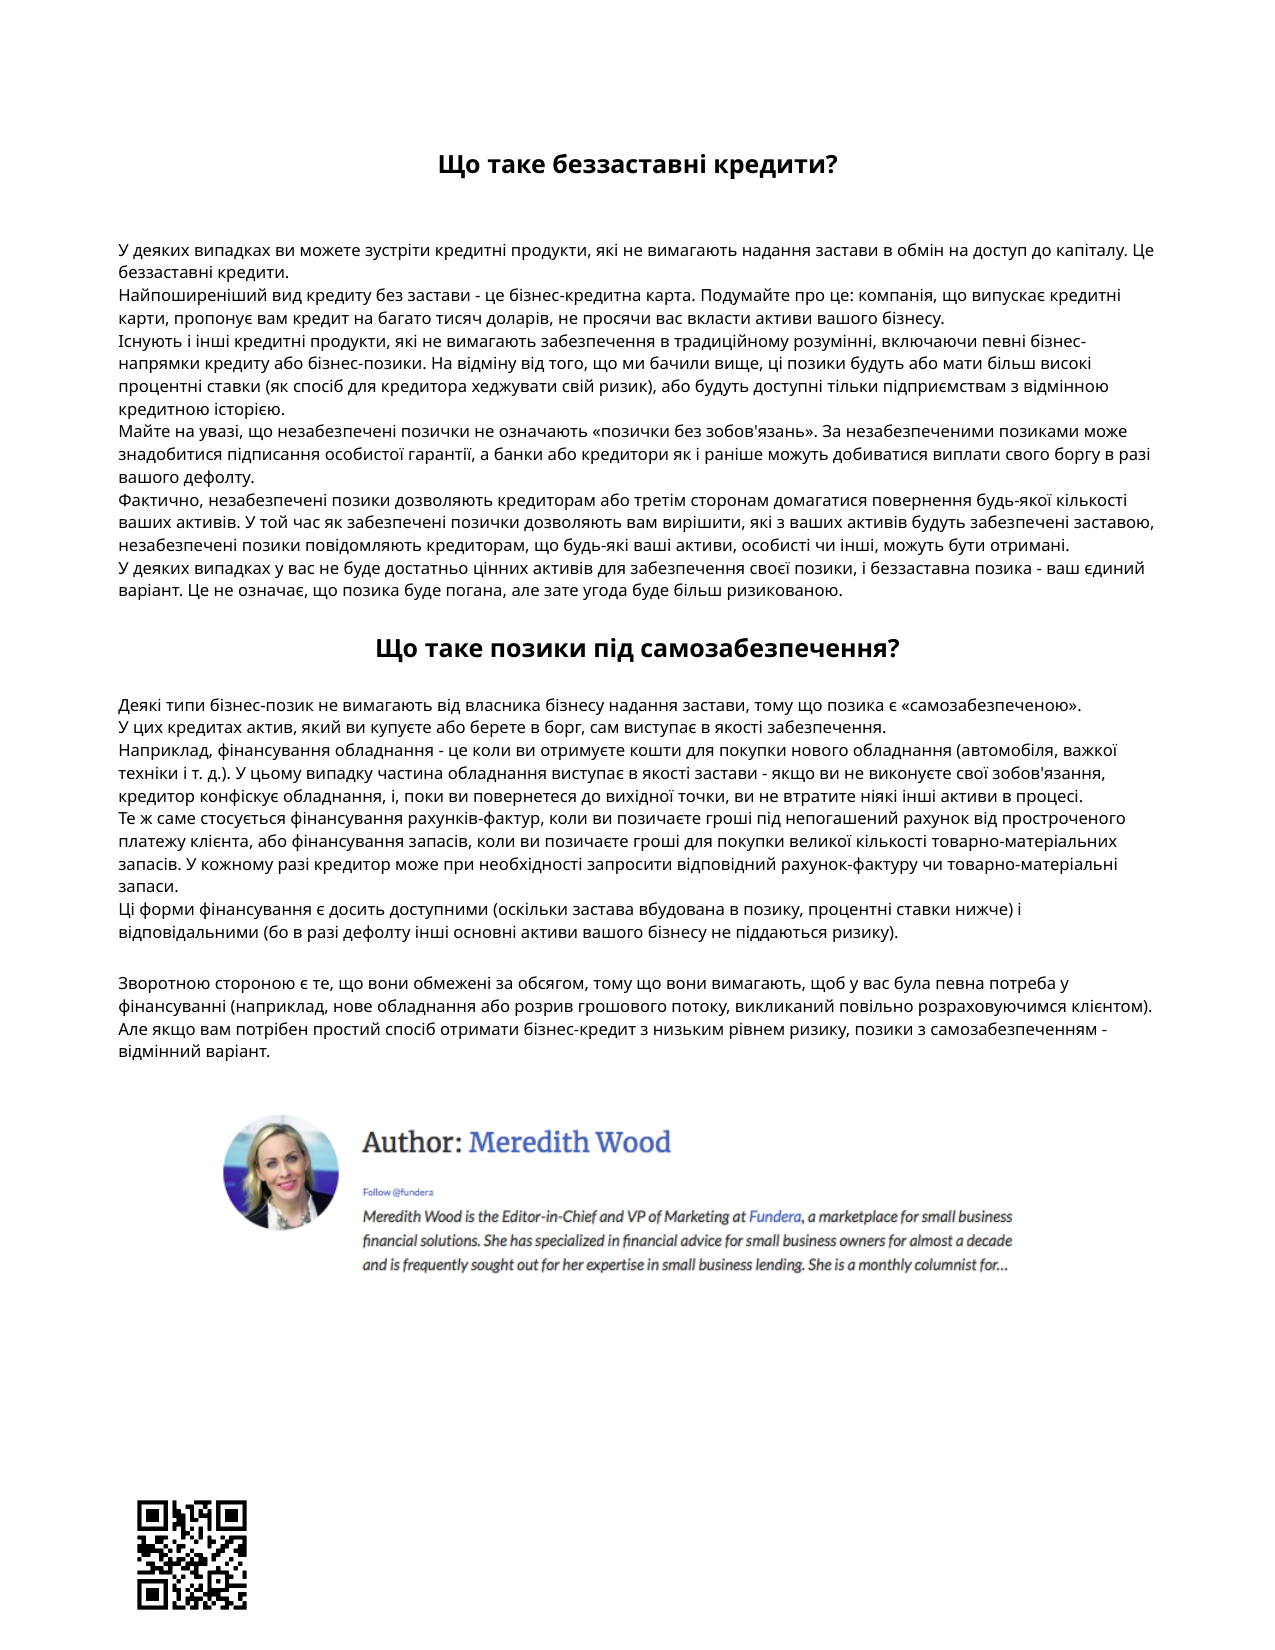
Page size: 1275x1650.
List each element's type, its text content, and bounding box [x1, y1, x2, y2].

text Зворотною стороною є те, що вони обмежені за обсягом, тому що вони вимагають, щоб у вас була певна потреба у фінансуванні (наприклад, нове обладнання або розрив грошового потоку, викликаний повільно розраховуючимся клієнтом). Але якщо вам потрібен простий спосіб отримати бізнес-кредит з низьким рівнем ризику, позики з самозабезпеченням - відмінний варіант. [118, 972, 1157, 1063]
text Найпоширеніший вид кредиту без застави - це бізнес-кредитна карта. Подумайте про це: компанія, що випускає кредитні карти, пропонує вам кредит на багато тисяч доларів, не просячи вас вкласти активи вашого бізнесу. [118, 284, 1157, 329]
text Існують і інші кредитні продукти, які не вимагають забезпечення в традиційному розумінні, включаючи певні бізнес-напрямки кредиту або бізнес-позики. На відміну від того, що ми бачили вище, ці позики будуть або мати більш високі процентні ставки (як спосіб для кредитора хеджувати свій ризик), або будуть доступні тільки підприємствам з відмінною кредитною історією. [118, 329, 1157, 420]
picture [209, 1091, 1066, 1280]
text Деякі типи бізнес-позик не вимагають від власника бізнесу надання застави, тому що позика є «самозабезпеченою». [118, 693, 1157, 716]
text Ці форми фінансування є досить доступними (оскільки застава вбудована в позику, процентні ставки нижче) і відповідальними (бо в разі дефолту інші основні активи вашого бізнесу не піддаються ризику). [118, 898, 1157, 943]
text Що таке беззаставні кредити? [118, 147, 1157, 181]
text У деяких випадках ви можете зустріти кредитні продукти, які не вимагають надання застави в обмін на доступ до капіталу. Це беззаставні кредити. [118, 238, 1157, 284]
text Те ж саме стосується фінансування рахунків-фактур, коли ви позичаєте гроші під непогашений рахунок від простроченого платежу клієнта, або фінансування запасів, коли ви позичаєте гроші для покупки великої кількості товарно-матеріальних запасів. У кожному разі кредитор може при необхідності запросити відповідний рахунок-фактуру чи товарно-матеріальні запаси. [118, 807, 1157, 898]
text У цих кредитах актив, який ви купуєте або берете в борг, сам виступає в якості забезпечення. [118, 716, 1157, 739]
text Майте на увазі, що незабезпечені позички не означають «позички без зобов'язань». За незабезпеченими позиками може знадобитися підписання особистої гарантії, а банки або кредитори як і раніше можуть добиватися виплати свого боргу в разі вашого дефолту. [118, 420, 1157, 488]
text У деяких випадках у вас не буде достатньо цінних активів для забезпечення своєї позики, і беззаставна позика - ваш єдиний варіант. Це не означає, що позика буде погана, але зате угода буде більш ризикованою. [118, 556, 1157, 602]
text Що таке позики під самозабезпечення? [118, 631, 1157, 664]
picture [119, 1482, 265, 1628]
text Фактично, незабезпечені позики дозволяють кредиторам або третім сторонам домагатися повернення будь-якої кількості ваших активів. У той час як забезпечені позички дозволяють вам вирішити, які з ваших активів будуть забезпечені заставою, незабезпечені позики повідомляють кредиторам, що будь-які ваші активи, особисті чи інші, можуть бути отримані. [118, 488, 1157, 556]
text Наприклад, фінансування обладнання - це коли ви отримуєте кошти для покупки нового обладнання (автомобіля, важкої техніки і т. д.). У цьому випадку частина обладнання виступає в якості застави - якщо ви не виконуєте свої зобов'язання, кредитор конфіскує обладнання, і, поки ви повернетеся до вихідної точки, ви не втратите ніякі інші активи в процесі. [118, 739, 1157, 807]
